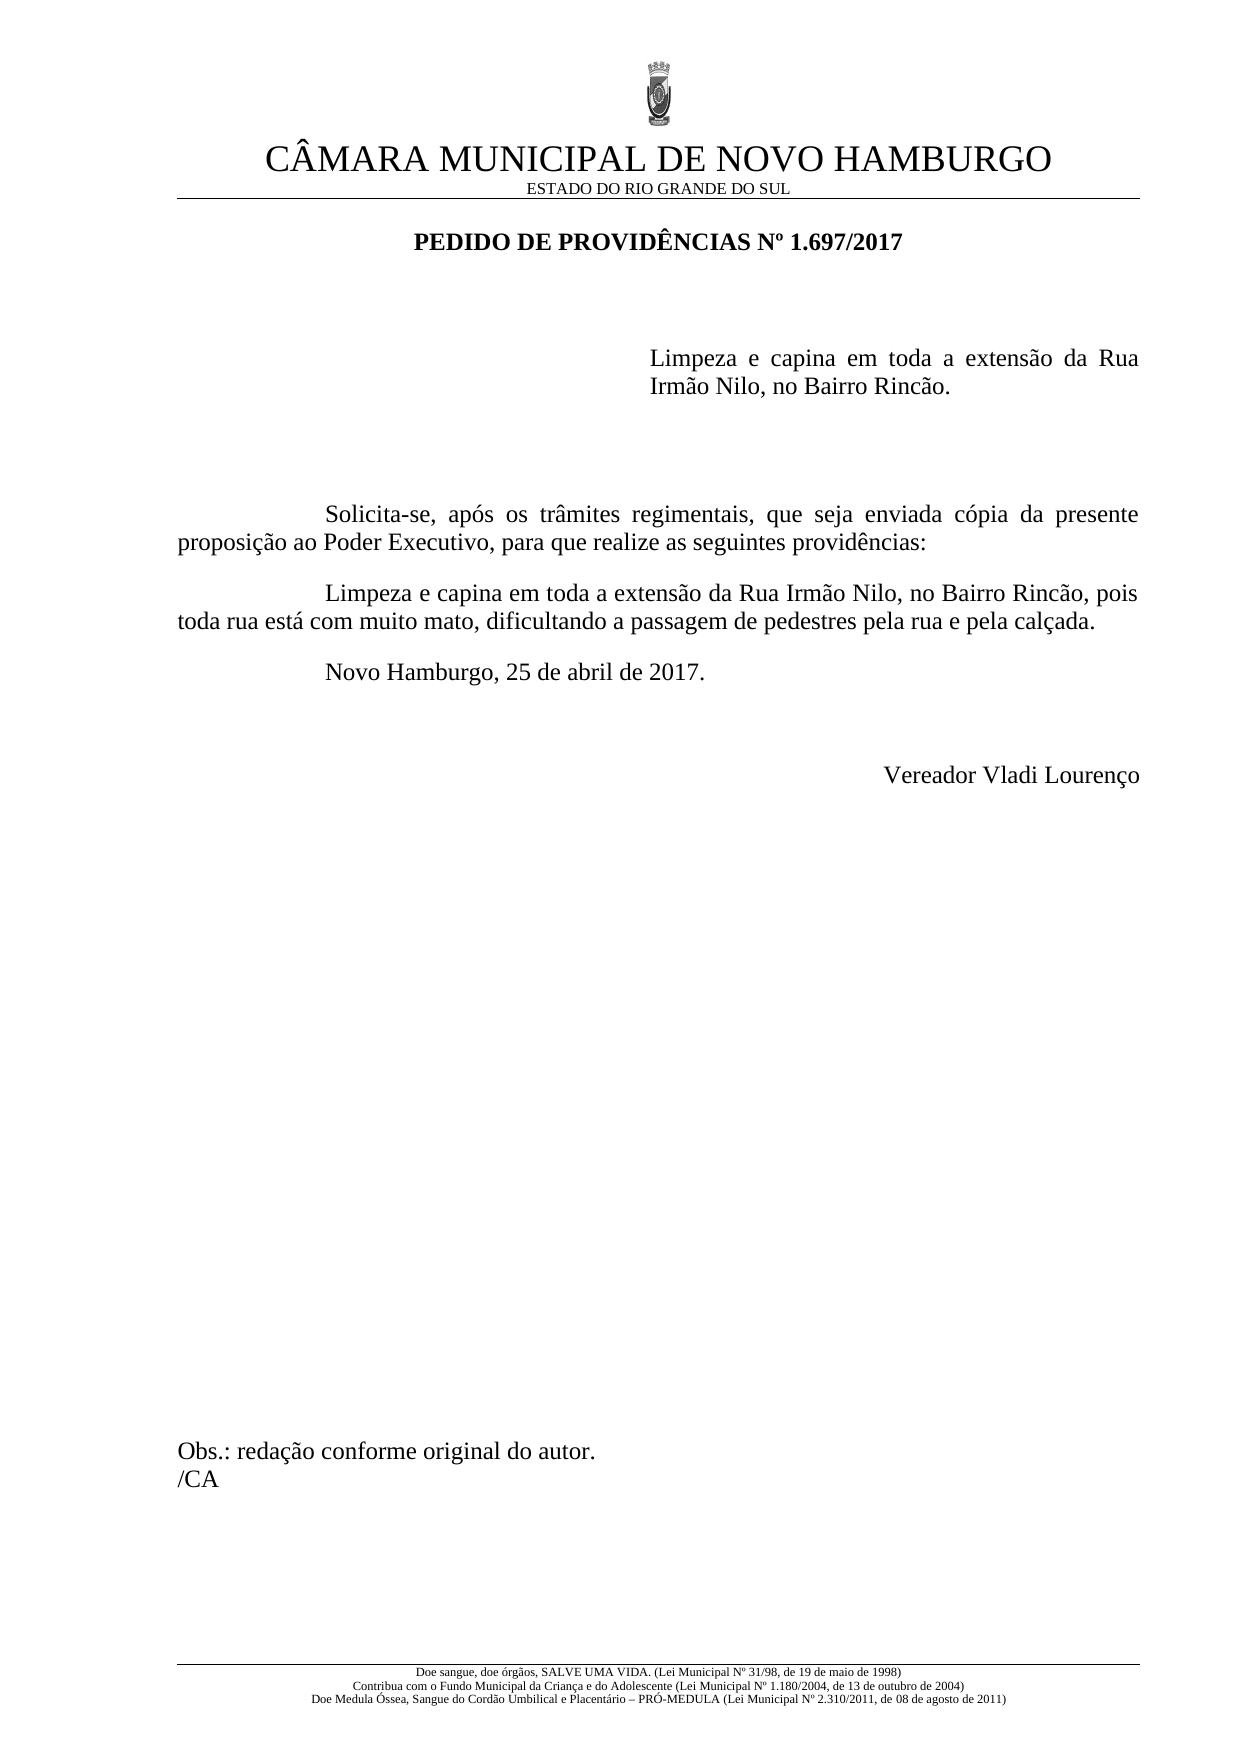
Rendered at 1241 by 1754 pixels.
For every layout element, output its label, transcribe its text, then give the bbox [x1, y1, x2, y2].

text Vereador Vladi Lourenço [177, 761, 1140, 788]
text Solicita-se, após os trâmites regimentais, que seja enviada cópia da presente proposição ao Poder Executivo, para que realize as seguintes providências: [177, 500, 1140, 556]
text Novo Hamburgo, 25 de abril de 2017. [177, 658, 1140, 686]
text /CA [177, 1465, 1140, 1493]
text Limpeza e capina em toda a extensão da Rua Irmão Nilo, no Bairro Rincão, pois toda rua está com muito mato, dificultando a passagem de pedestres pela rua e pela calçada. [177, 579, 1140, 635]
text Obs.: redação conforme original do autor. [177, 1437, 1140, 1465]
text PEDIDO DE PROVIDÊNCIAS Nº 1.697/2017 [177, 228, 1140, 256]
text Limpeza e capina em toda a extensão da Rua Irmão Nilo, no Bairro Rincão. [649, 344, 1140, 400]
